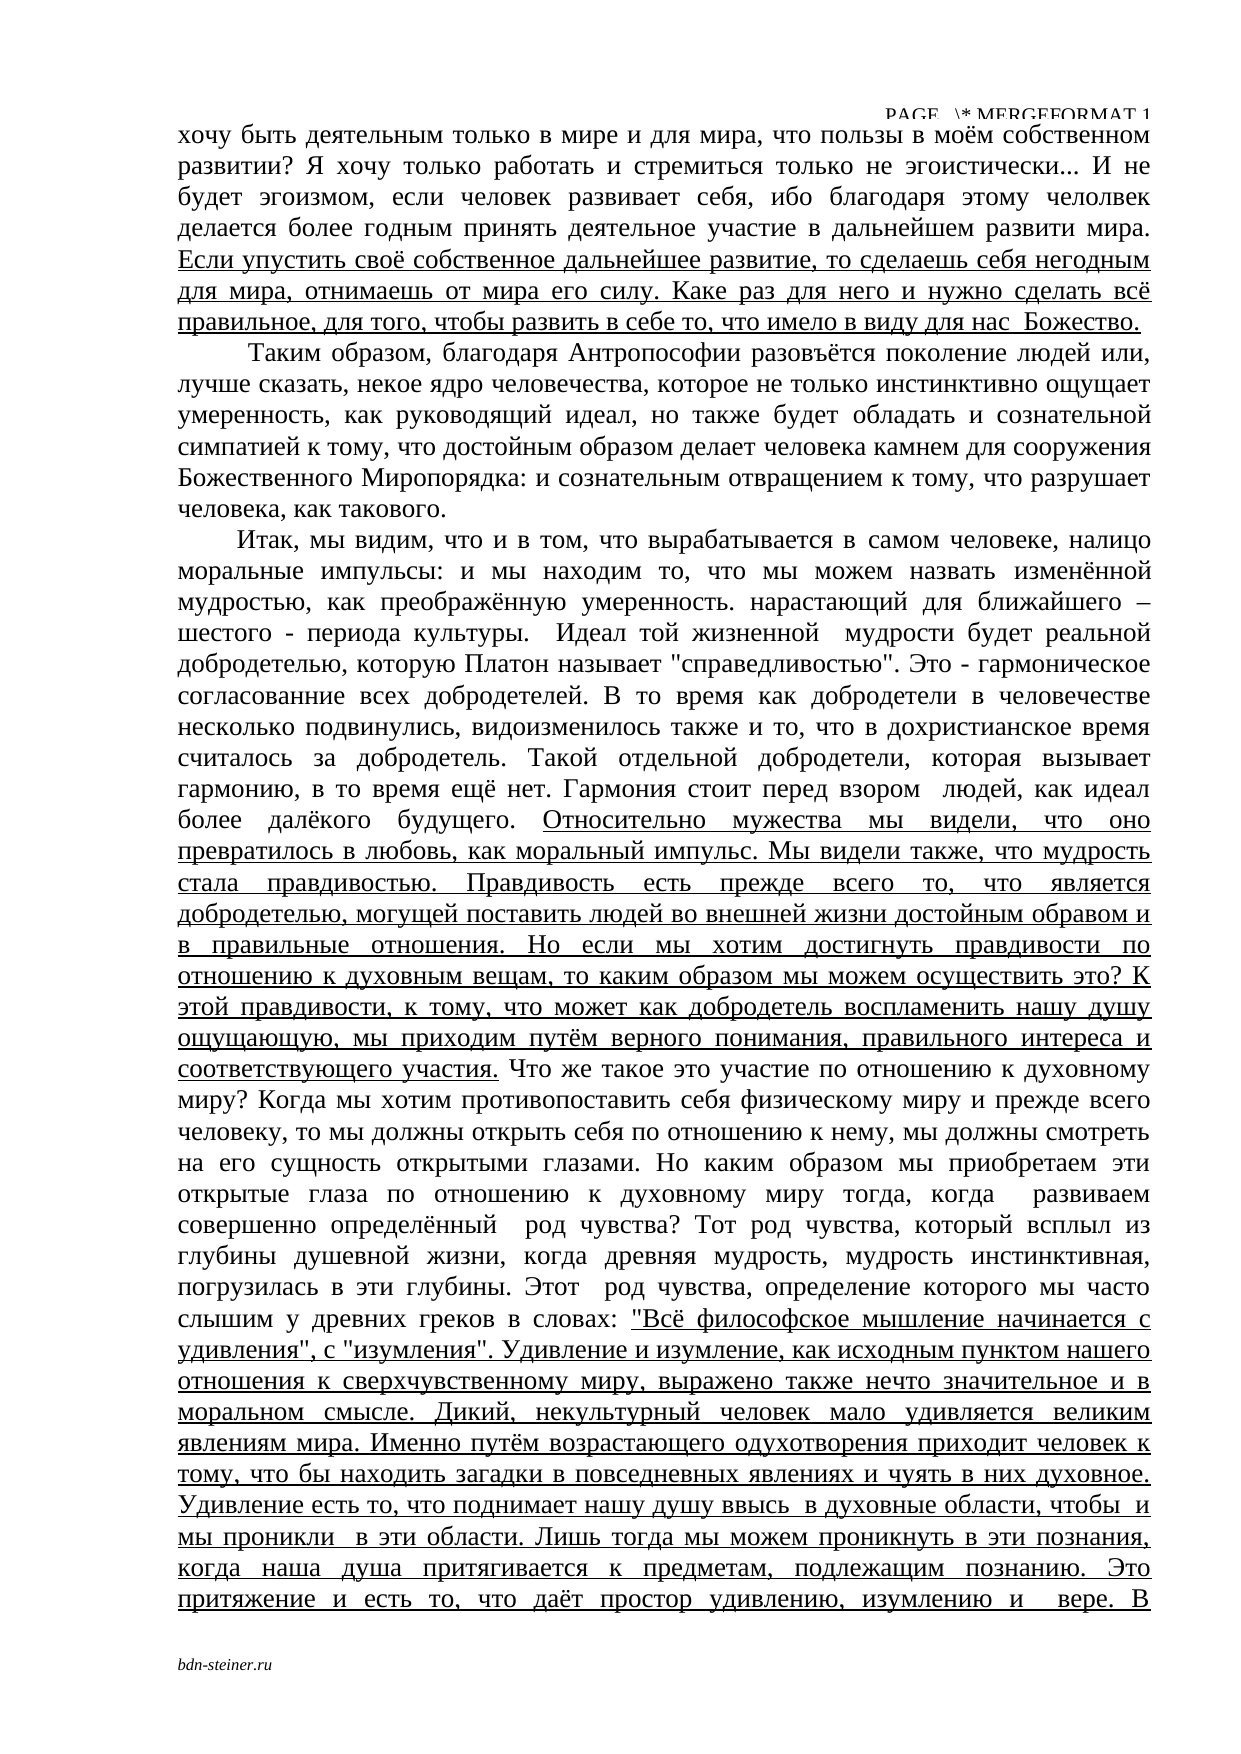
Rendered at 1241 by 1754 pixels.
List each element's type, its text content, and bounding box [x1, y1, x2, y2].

text правильное, для того, чтобы развить в себе то, что имело в виду для нас Божество. [177, 302, 1152, 336]
text отношения к сверхчувственному миру, выражено также нечто значительное и в моральном смысле. Дикий, некультурный человек мало удивляется великим [177, 1361, 1152, 1422]
text притяжение и есть то, что даёт простор удивлению, изумлению и вере. В [177, 1579, 1152, 1613]
text хочу быть деятельным только в мире и для мира, что пользы в моём собственном развитии? Я хочу только работать и стремиться только не эгоистически... И не будет эгоизмом, если человек развивает себя, ибо благодаря этому челолвек делается более годным принять деятельное участие в дальнейшем развити мира. Если упустить своё собственное дальнейшее развитие, то сделаешь себя негодным для мира, отнимаешь от мира его силу. Каке раз для него и нужно сделать всё [177, 118, 1152, 301]
text Итак, мы видим, что и в том, что вырабатывается в самом человеке, налицо моральные импульсы: и мы находим то, что мы можем назвать изменённой мудростью, как преображённую умеренность. нарастающий для ближайшего – шестого - периода культуры. Идеал той жизненной мудрости будет реальной добродетелью, которую Платон называет "справедливостью". Это - гармоническое согласованние всех добродетелей. В то время как добродетели в человечестве несколько подвинулись, видоизменилось также и то, что в дохристианское время считалось за добродетель. Такой отдельной добродетели, которая вызывает гармонию, в то время ещё нет. Гармония стоит перед взором людей, как идеал более далёкого будущего. Относительно мужества мы видели, что оно превратилось в любовь, как моральный импульс. Мы видели также, что мудрость [177, 523, 1152, 862]
text стала правдивостью. Правдивость есть прежде всего то, что является добродетелью, могущей поставить людей во внешней жизни достойным обравом и [177, 863, 1152, 924]
text Таким образом, благодаря Антропософии разовъётся поколение людей или, лучше сказать, некое ядро человечества, которое не только инстинктивно ощущает умеренность, как руководящий идеал, но также будет обладать и сознательной симпатией к тому, что достойным образом делает человека камнем для сооружения Божественного Миропорядка: и сознательным отвращением к тому, что разрушает человека, как такового. [177, 336, 1152, 523]
text соответствующего участия. Что же такое это участие по отношению к духовному миру? Когда мы хотим противопоставить себя физическому миру и прежде всего человеку, то мы должны открыть себя по отношению к нему, мы должны смотреть на его сущность открытыми глазами. Но каким образом мы приобретаем эти открытые глаза по отношению к духовному миру тогда, когда развиваем совершенно определённый род чувства? Тот род чувства, который всплыл из глубины душевной жизни, когда древняя мудрость, мудрость инстинктивная, погрузилась в эти глубины. Этот род чувства, определение которого мы часто слышим у древних греков в словах: "Всё философское мышление начинается с удивления", с "изумления". Удивление и изумление, как исходным пунктом нашего [177, 1049, 1152, 1360]
text в правильные отношения. Но если мы хотим достигнуть правдивости по отношению к духовным вещам, то каким образом мы можем осуществить это? К этой правдивости, к тому, что может как добродетель воспламенить нашу душу [177, 925, 1152, 1017]
text явлениям мира. Именно путём возрастающего одухотворения приходит человек к тому, что бы находить загадки в повседневных явлениях и чуять в них духовное. Удивление есть то, что поднимает нашу душу ввысь в духовные области, чтобы и мы проникли в эти области. Лишь тогда мы можем проникнуть в эти познания, когда наша душа притягивается к предметам, подлежащим познанию. Это [177, 1423, 1152, 1578]
text ощущающую, мы приходим путём верного понимания, правильного интереса и [177, 1018, 1152, 1048]
